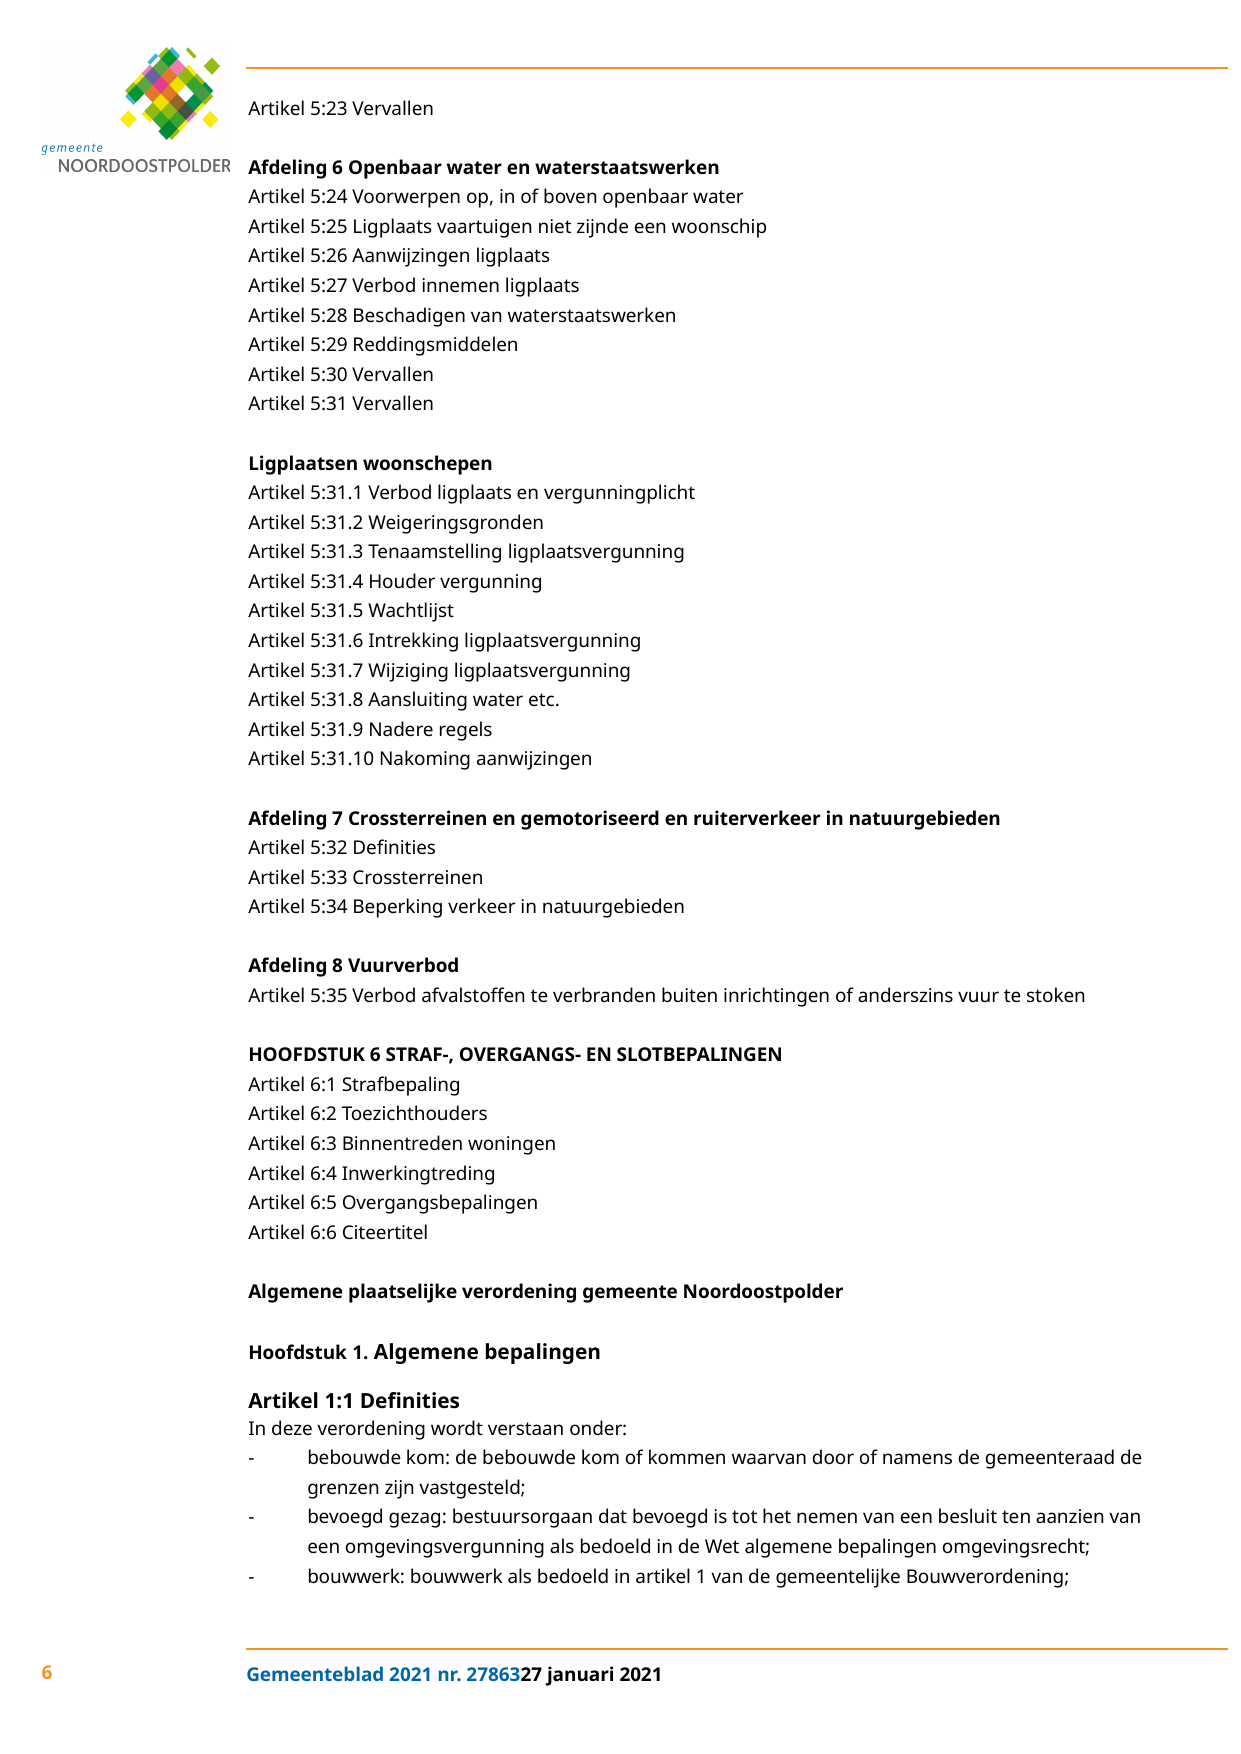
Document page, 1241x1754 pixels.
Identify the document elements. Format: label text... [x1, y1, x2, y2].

text Artikel 6:3 Binnentreden woningen [248, 1130, 1152, 1156]
text Ligplaatsen woonschepen [248, 450, 1152, 476]
text Artikel 5:34 Beperking verkeer in natuurgebieden [248, 893, 1152, 919]
text Artikel 6:1 Strafbepaling [248, 1071, 1152, 1097]
text Artikel 5:31.6 Intrekking ligplaatsvergunning [248, 627, 1152, 653]
text Artikel 5:27 Verbod innemen ligplaats [248, 272, 1152, 298]
text Afdeling 8 Vuurverbod [248, 953, 1152, 978]
text Artikel 5:30 Vervallen [248, 361, 1152, 387]
text Artikel 5:24 Voorwerpen op, in of boven openbaar water [248, 183, 1152, 209]
text Artikel 5:26 Aanwijzingen ligplaats [248, 243, 1152, 268]
text Afdeling 7 Crossterreinen en gemotoriseerd en ruiterverkeer in natuurgebieden [248, 805, 1152, 831]
text Artikel 5:31.1 Verbod ligplaats en vergunningplicht [248, 479, 1152, 505]
text Artikel 5:31.9 Nadere regels [248, 716, 1152, 742]
list bevoegd gezag: bestuursorgaan dat bevoegd is tot het nemen van een besluit ten aanzien van een omgevingsvergunning als bedoeld in de Wet algemene bepalingen omgevingsrecht; [248, 1504, 1152, 1559]
text Artikel 5:31.5 Wachtlijst [248, 598, 1152, 623]
text Artikel 5:35 Verbod afvalstoffen te verbranden buiten inrichtingen of anderszins vuur te stoken [248, 982, 1152, 1008]
text Artikel 1:1 Definities [248, 1387, 1152, 1415]
text Artikel 5:31.4 Houder vergunning [248, 568, 1152, 594]
list bebouwde kom: de bebouwde kom of kommen waarvan door of namens de gemeenteraad de grenzen zijn vastgesteld; [248, 1444, 1152, 1500]
text Artikel 5:31.2 Weigeringsgronden [248, 509, 1152, 535]
text Artikel 5:31.8 Aansluiting water etc. [248, 686, 1152, 712]
list bouwwerk: bouwwerk als bedoeld in artikel 1 van de gemeentelijke Bouwverordening; [248, 1563, 1152, 1589]
text Artikel 5:29 Reddingsmiddelen [248, 331, 1152, 357]
text Artikel 5:31.10 Nakoming aanwijzingen [248, 746, 1152, 771]
text Artikel 5:23 Vervallen [248, 95, 1152, 121]
text Afdeling 6 Openbaar water en waterstaatswerken [248, 154, 1152, 180]
text Artikel 5:31.3 Tenaamstelling ligplaatsvergunning [248, 538, 1152, 564]
text Artikel 5:25 Ligplaats vaartuigen niet zijnde een woonschip [248, 213, 1152, 239]
text Artikel 6:2 Toezichthouders [248, 1101, 1152, 1126]
text In deze verordening wordt verstaan onder: [248, 1415, 1152, 1441]
text Hoofdstuk 1. Algemene bepalingen [248, 1337, 1152, 1366]
text Artikel 5:31.7 Wijziging ligplaatsvergunning [248, 657, 1152, 683]
text HOOFDSTUK 6 STRAF-, OVERGANGS- EN SLOTBEPALINGEN [248, 1041, 1152, 1067]
text Artikel 5:28 Beschadigen van waterstaatswerken [248, 302, 1152, 328]
text Algemene plaatselijke verordening gemeente Noordoostpolder [248, 1278, 1152, 1304]
picture [41, 47, 231, 172]
text Artikel 6:6 Citeertitel [248, 1219, 1152, 1245]
text Artikel 5:31 Vervallen [248, 391, 1152, 416]
text Artikel 5:33 Crossterreinen [248, 864, 1152, 890]
text Artikel 6:4 Inwerkingtreding [248, 1160, 1152, 1186]
text Artikel 6:5 Overgangsbepalingen [248, 1189, 1152, 1215]
text Artikel 5:32 Definities [248, 834, 1152, 860]
